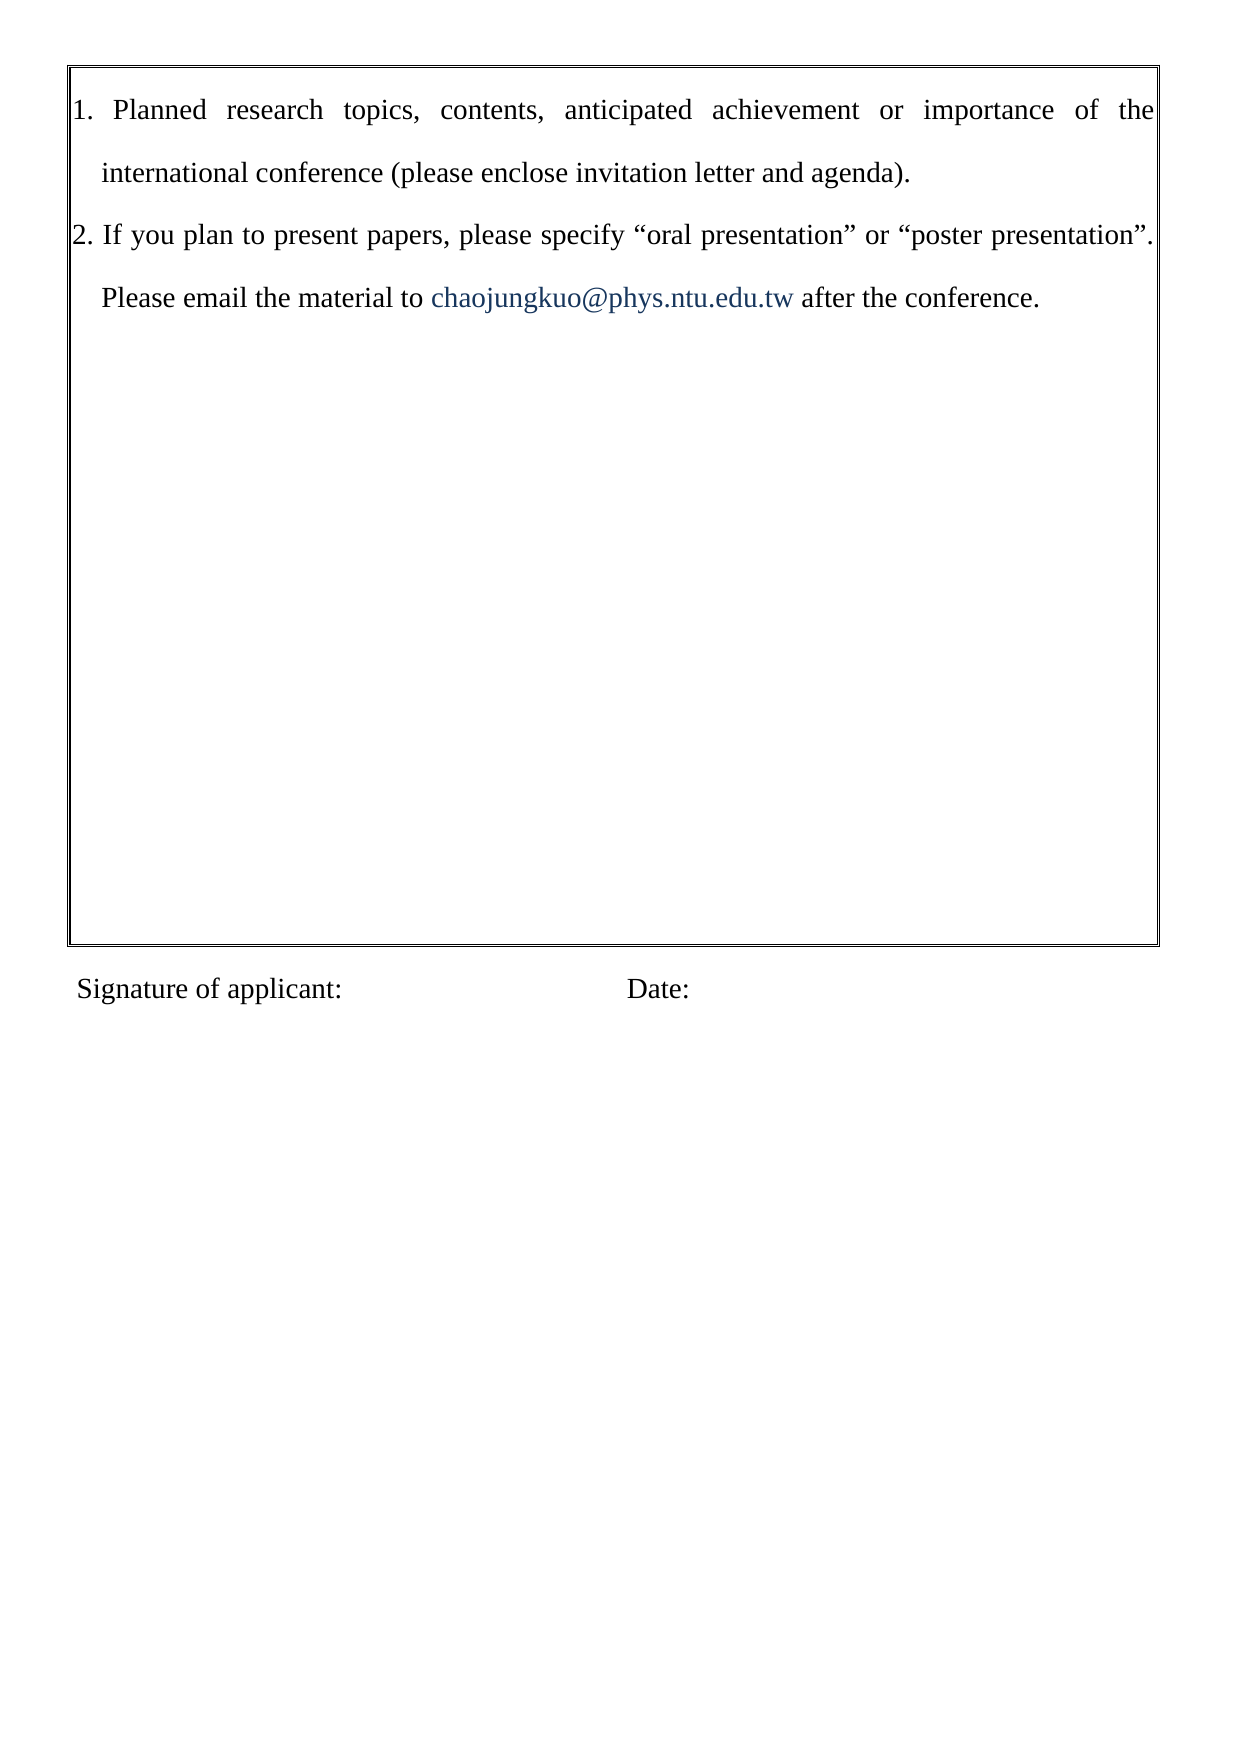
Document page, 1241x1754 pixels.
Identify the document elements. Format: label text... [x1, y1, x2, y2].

text Signature of applicant: Date: [47, 947, 1193, 1009]
table_cell 1. Planned research topics, contents, anticipated achievement or importance of the international conference (please enclose invitation letter and agenda). 2. If you plan to present papers, please specify “oral presentation” or “poster presentation”. Please email the material to chaojungkuo@phys.ntu.edu.tw after the conference. [71, 68, 1157, 944]
